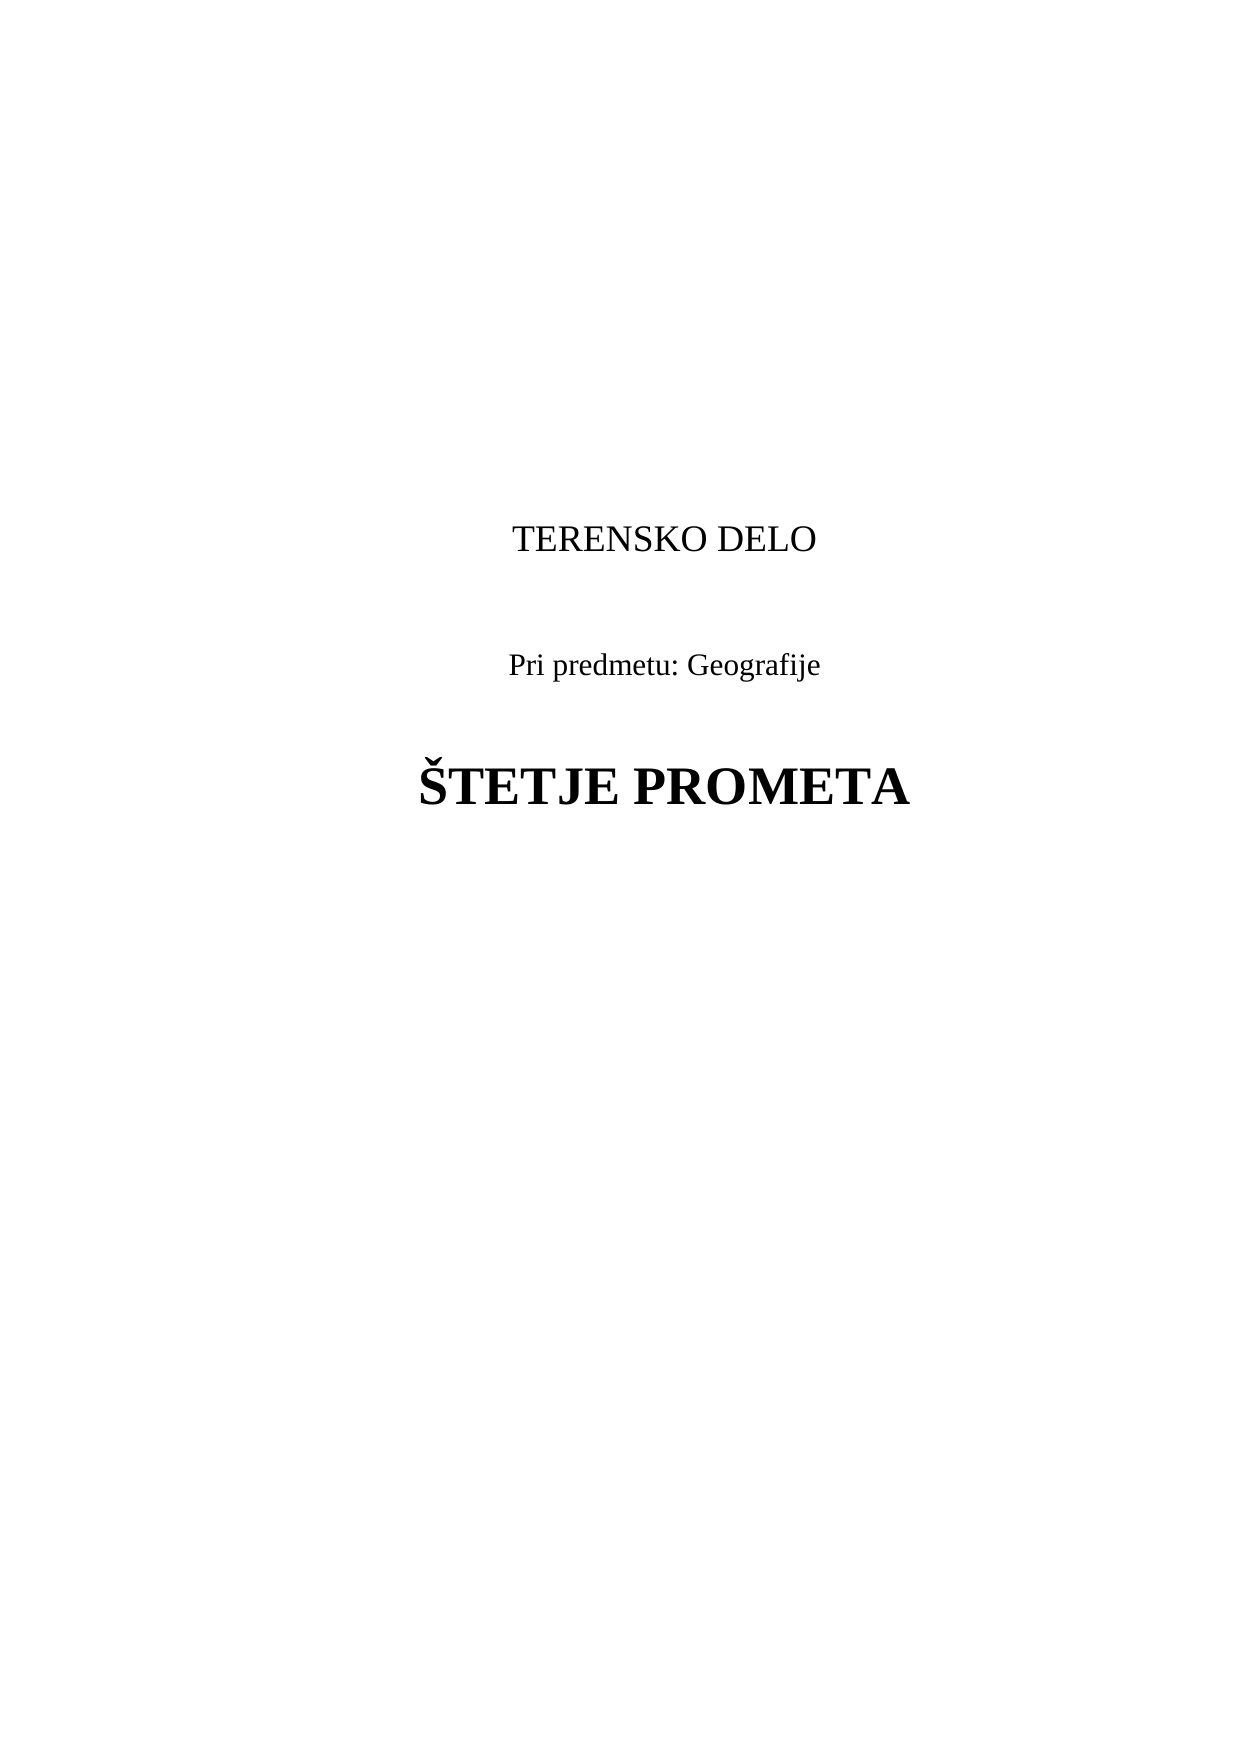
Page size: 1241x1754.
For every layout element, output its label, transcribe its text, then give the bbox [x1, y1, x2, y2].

text Pri predmetu: Geografije [207, 646, 1122, 682]
text TERENSKO DELO [207, 517, 1122, 560]
text ŠTETJE PROMETA [207, 754, 1122, 816]
